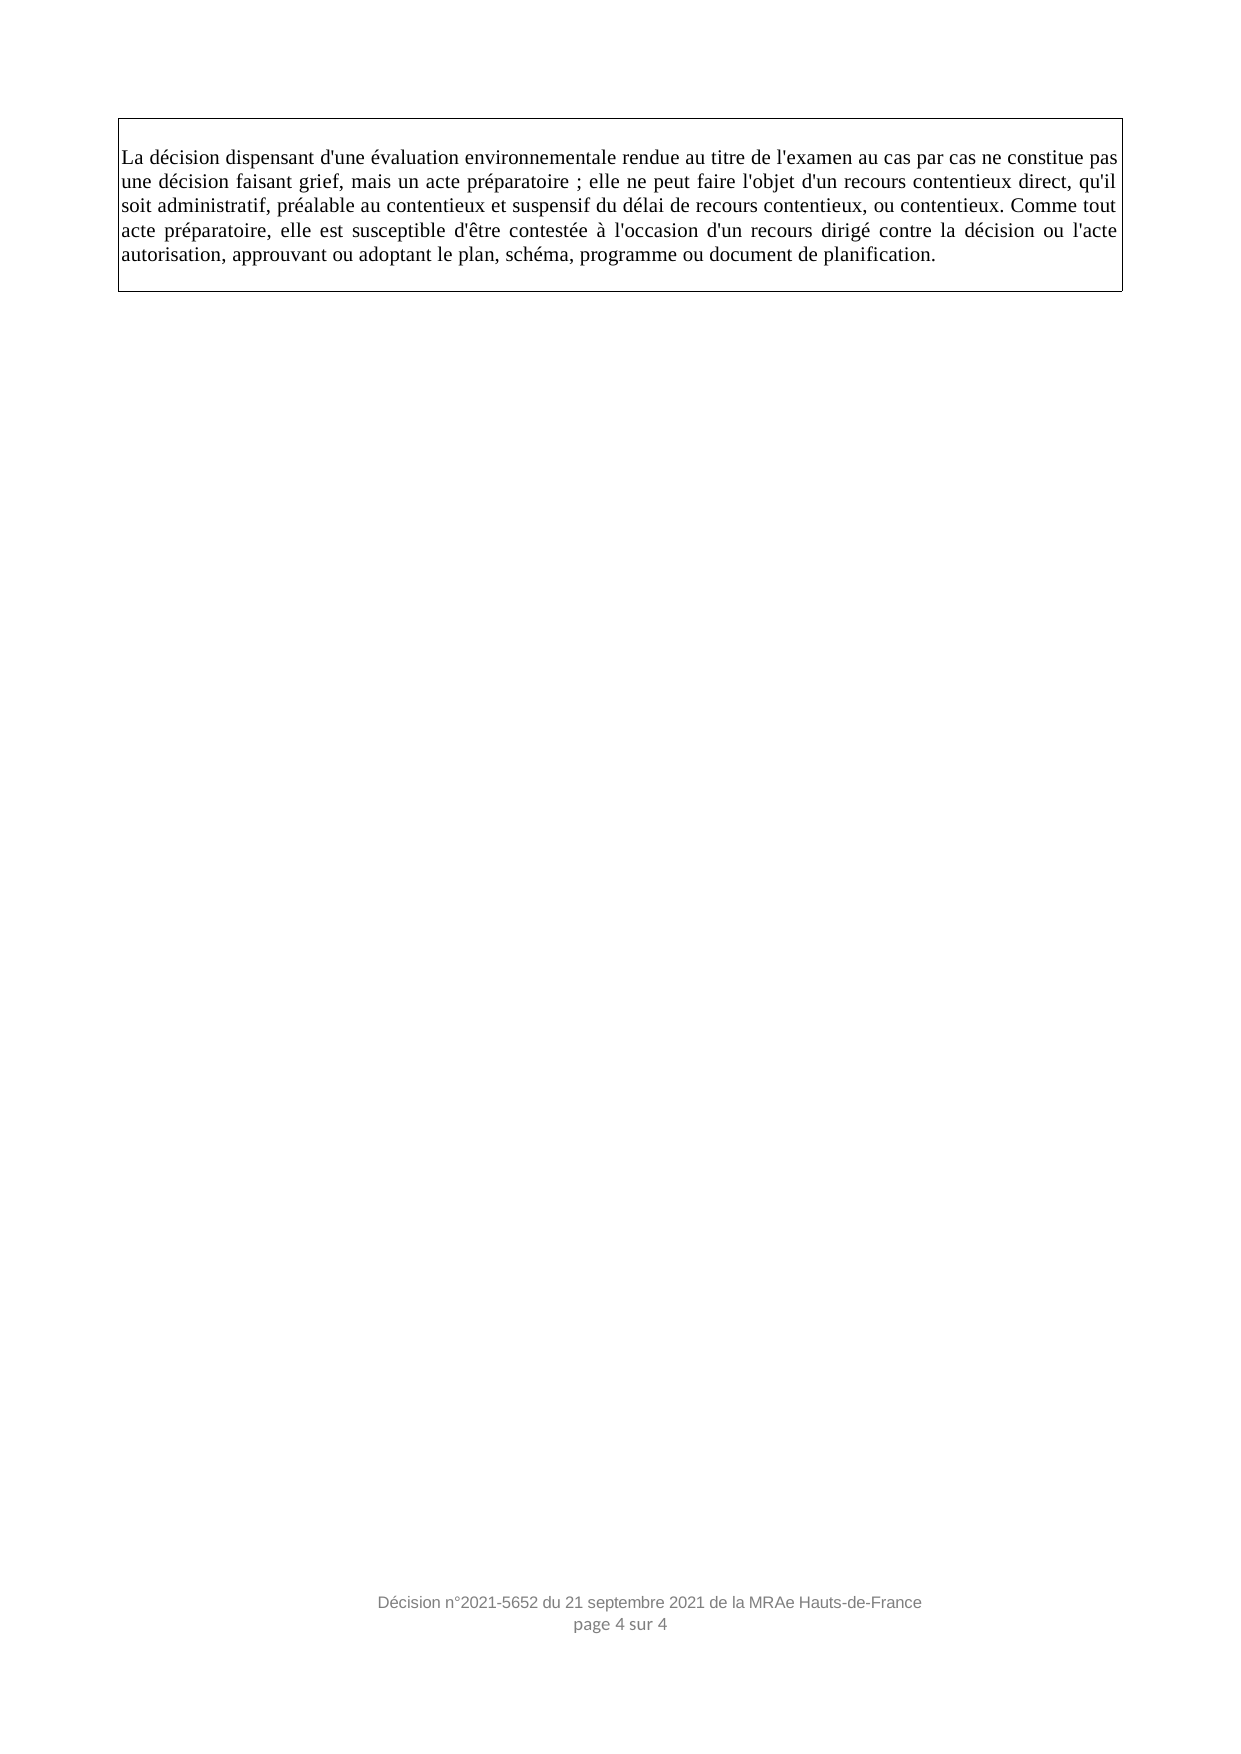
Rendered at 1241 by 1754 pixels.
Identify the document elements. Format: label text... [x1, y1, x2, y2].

text La décision dispensant d'une évaluation environnementale rendue au titre de l'examen au cas par cas ne constitue pas une décision faisant grief, mais un acte préparatoire ; elle ne peut faire l'objet d'un recours contentieux direct, qu'il soit administratif, préalable au contentieux et suspensif du délai de recours contentieux, ou contentieux. Comme tout acte préparatoire, elle est susceptible d'être contestée à l'occasion d'un recours dirigé contre la décision ou l'acte autorisation, approuvant ou adoptant le plan, schéma, programme ou document de planification. [119, 142, 1122, 266]
